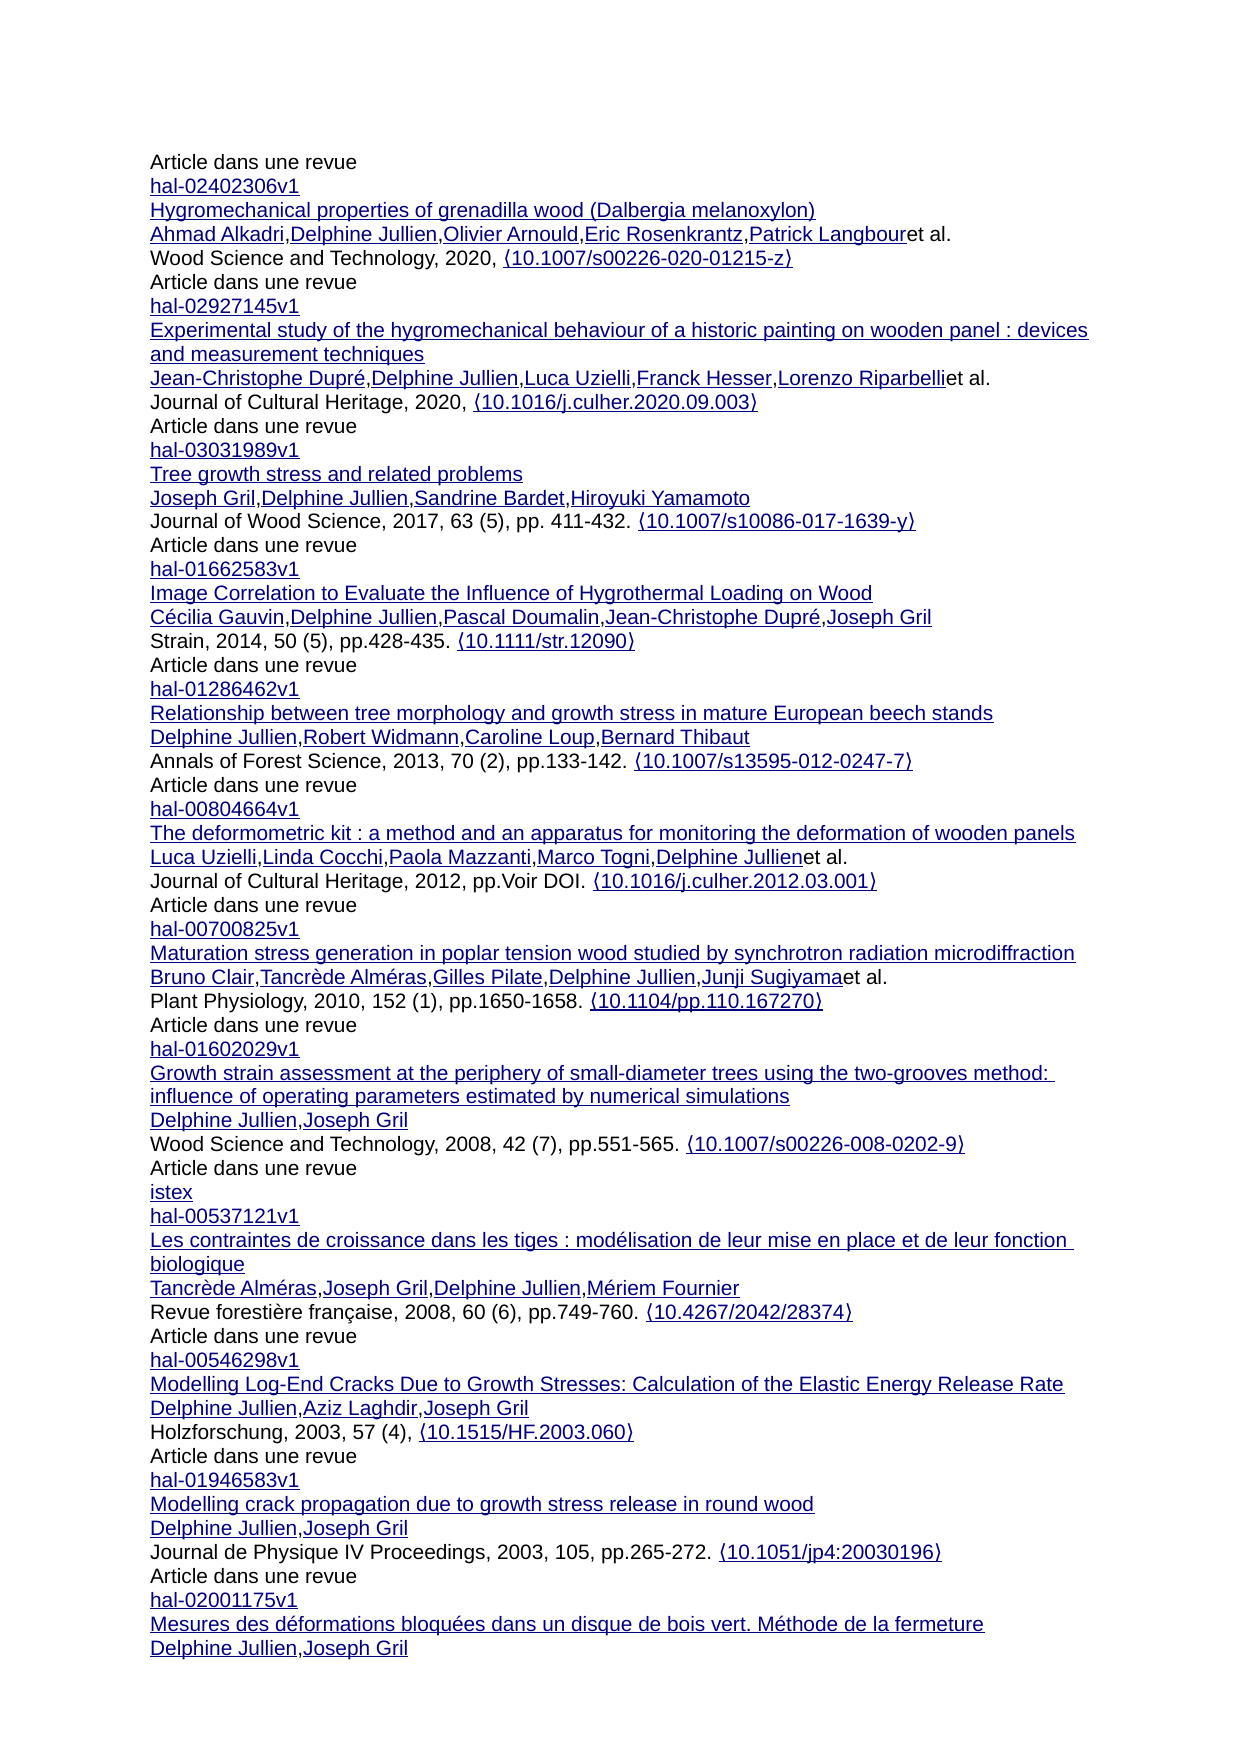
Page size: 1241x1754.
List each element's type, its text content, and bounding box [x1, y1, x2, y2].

table_cell The deformometric kit : a method and an apparatus for monitoring the deformation of wooden panels Luca Uzielli,Linda Cocchi,Paola Mazzanti,Marco Togni,Delphine Jullienet al. Journal of Cultural Heritage, 2012, pp.Voir DOI. ⟨10.1016/j.culher.2012.03.001⟩ Article dans une revue hal-00700825v1 [150, 821, 1090, 941]
table_cell Les contraintes de croissance dans les tiges : modélisation de leur mise en place et de leur fonction biologique Tancrède Alméras,Joseph Gril,Delphine Jullien,Mériem Fournier Revue forestière française, 2008, 60 (6), pp.749-760. ⟨10.4267/2042/28374⟩ Article dans une revue hal-00546298v1 [150, 1228, 1090, 1372]
table_cell Modelling Log-End Cracks Due to Growth Stresses: Calculation of the Elastic Energy Release Rate Delphine Jullien,Aziz Laghdir,Joseph Gril Holzforschung, 2003, 57 (4), ⟨10.1515/HF.2003.060⟩ Article dans une revue hal-01946583v1 [150, 1372, 1090, 1492]
table_cell Modelling crack propagation due to growth stress release in round wood Delphine Jullien,Joseph Gril Journal de Physique IV Proceedings, 2003, 105, pp.265-272. ⟨10.1051/jp4:20030196⟩ Article dans une revue hal-02001175v1 [150, 1492, 1090, 1611]
table_cell Growth strain assessment at the periphery of small-diameter trees using the two-grooves method: influence of operating parameters estimated by numerical simulations Delphine Jullien,Joseph Gril Wood Science and Technology, 2008, 42 (7), pp.551-565. ⟨10.1007/s00226-008-0202-9⟩ Article dans une revue istex hal-00537121v1 [150, 1060, 1090, 1228]
table_cell Hygromechanical properties of grenadilla wood (Dalbergia melanoxylon) Ahmad Alkadri,Delphine Jullien,Olivier Arnould,Eric Rosenkrantz,Patrick Langbouret al. Wood Science and Technology, 2020, ⟨10.1007/s00226-020-01215-z⟩ Article dans une revue hal-02927145v1 [150, 198, 1090, 318]
table_cell Experimental study of the hygromechanical behaviour of a historic painting on wooden panel : devices and measurement techniques Jean-Christophe Dupré,Delphine Jullien,Luca Uzielli,Franck Hesser,Lorenzo Riparbelliet al. Journal of Cultural Heritage, 2020, ⟨10.1016/j.culher.2020.09.003⟩ Article dans une revue hal-03031989v1 [150, 318, 1090, 461]
table_cell Article dans une revue hal-02402306v1 [150, 150, 1090, 198]
table_cell Image Correlation to Evaluate the Influence of Hygrothermal Loading on Wood Cécilia Gauvin,Delphine Jullien,Pascal Doumalin,Jean-Christophe Dupré,Joseph Gril Strain, 2014, 50 (5), pp.428-435. ⟨10.1111/str.12090⟩ Article dans une revue hal-01286462v1 [150, 581, 1090, 701]
table_cell Relationship between tree morphology and growth stress in mature European beech stands Delphine Jullien,Robert Widmann,Caroline Loup,Bernard Thibaut Annals of Forest Science, 2013, 70 (2), pp.133-142. ⟨10.1007/s13595-012-0247-7⟩ Article dans une revue hal-00804664v1 [150, 701, 1090, 821]
table_cell Tree growth stress and related problems Joseph Gril,Delphine Jullien,Sandrine Bardet,Hiroyuki Yamamoto Journal of Wood Science, 2017, 63 (5), pp. 411-432. ⟨10.1007/s10086-017-1639-y⟩ Article dans une revue hal-01662583v1 [150, 461, 1090, 581]
table_cell Maturation stress generation in poplar tension wood studied by synchrotron radiation microdiffraction Bruno Clair,Tancrède Alméras,Gilles Pilate,Delphine Jullien,Junji Sugiyamaet al. Plant Physiology, 2010, 152 (1), pp.1650-1658. ⟨10.1104/pp.110.167270⟩ Article dans une revue hal-01602029v1 [150, 941, 1090, 1060]
table_cell Mesures des déformations bloquées dans un disque de bois vert. Méthode de la fermeture Delphine Jullien,Joseph Gril [150, 1611, 1090, 1659]
